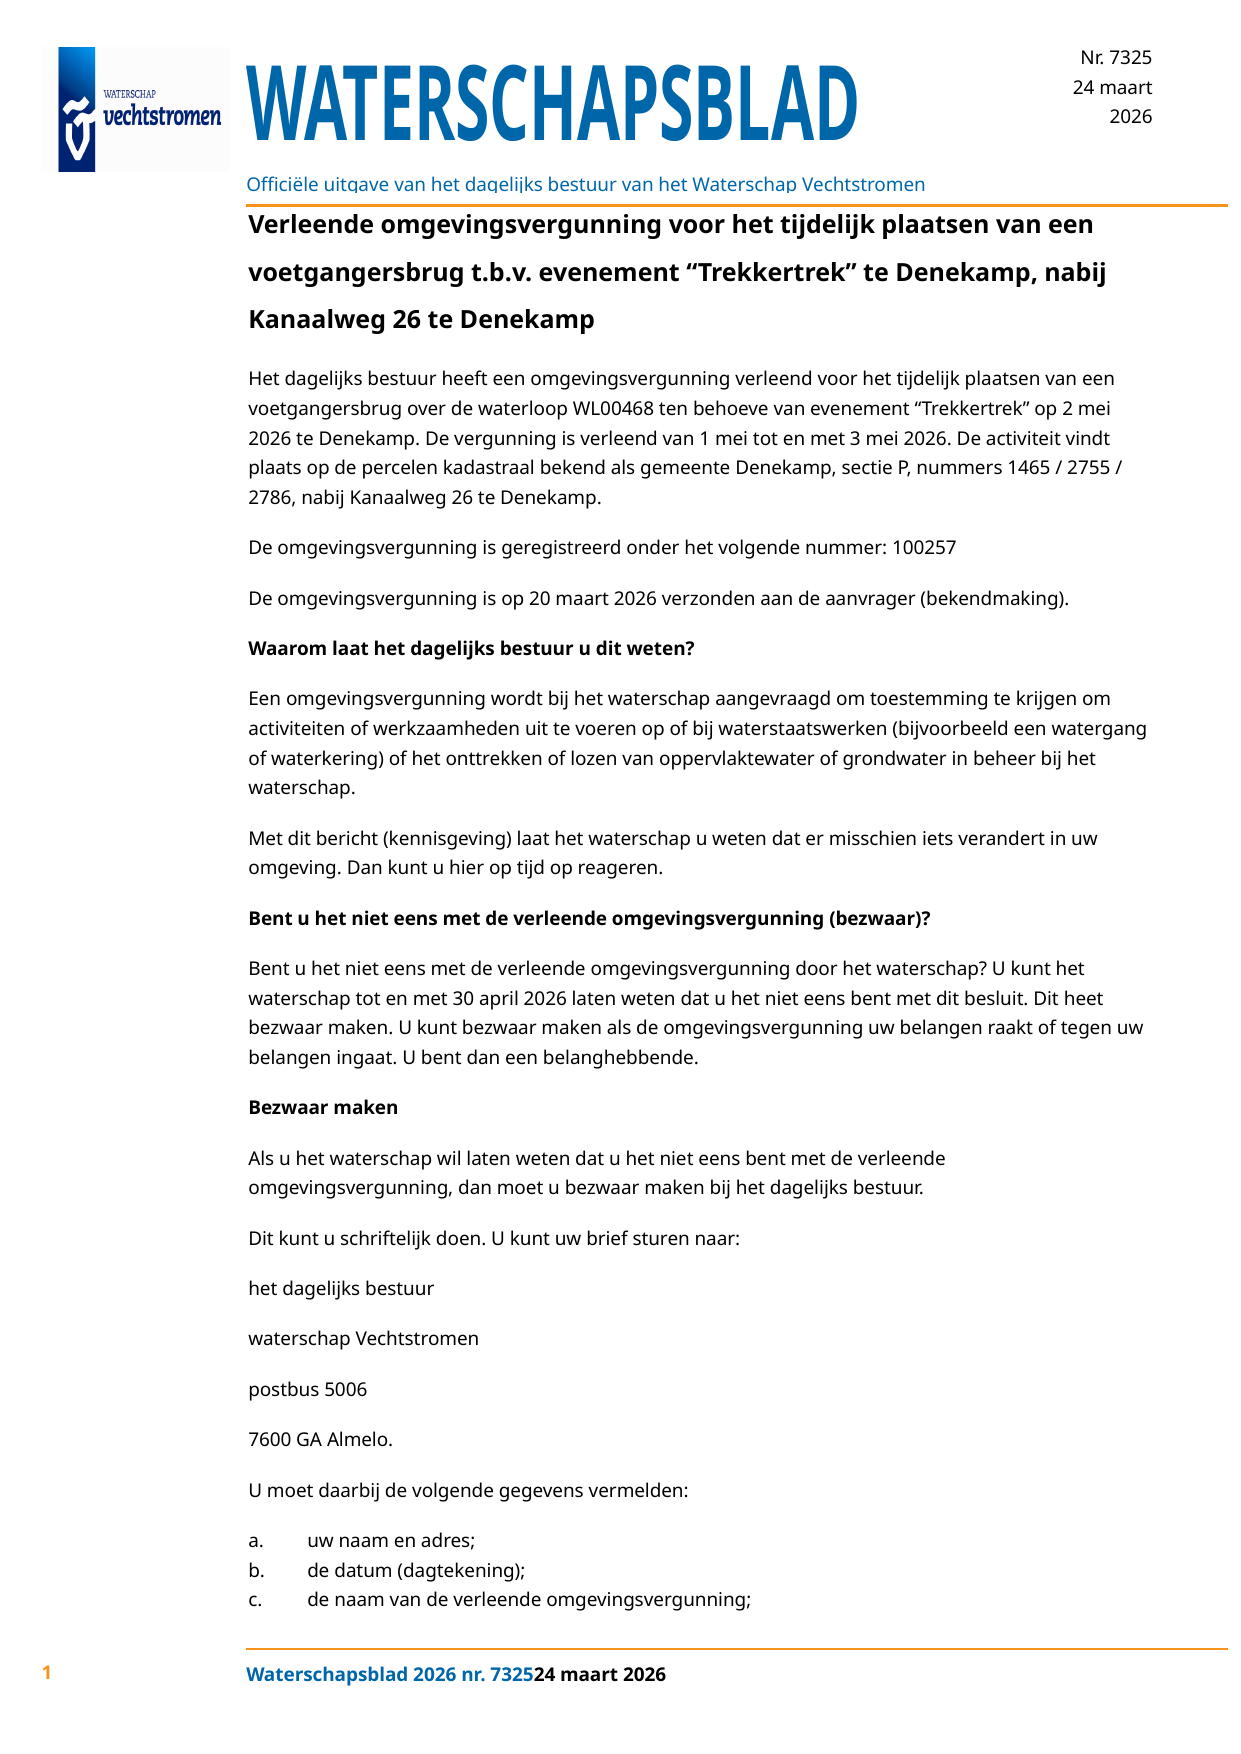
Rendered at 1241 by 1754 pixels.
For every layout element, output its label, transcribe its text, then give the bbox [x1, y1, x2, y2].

text Dit kunt u schriftelijk doen. U kunt uw brief sturen naar: [248, 1225, 1152, 1250]
text Bent u het niet eens met de verleende omgevingsvergunning (bezwaar)? [248, 905, 1152, 930]
text Het dagelijks bestuur heeft een omgevingsvergunning verleend voor het tijdelijk plaatsen van een voetgangersbrug over de waterloop WL00468 ten behoeve van evenement “Trekkertrek” op 2 mei 2026 te Denekamp. De vergunning is verleend van 1 mei tot en met 3 mei 2026. De activiteit vindt plaats op de percelen kadastraal bekend als gemeente Denekamp, sectie P, nummers 1465 / 2755 / 2786, nabij Kanaalweg 26 te Denekamp. [248, 366, 1152, 509]
text Bezwaar maken [248, 1094, 1152, 1120]
text Bent u het niet eens met de verleende omgevingsvergunning door het waterschap? U kunt het waterschap tot en met 30 april 2026 laten weten dat u het niet eens bent met dit besluit. Dit heet bezwaar maken. U kunt bezwaar maken als de omgevingsvergunning uw belangen raakt of tegen uw belangen ingaat. U bent dan een belanghebbende. [248, 955, 1152, 1069]
text De omgevingsvergunning is op 20 maart 2026 verzonden aan de aanvrager (bekendmaking). [248, 585, 1152, 610]
list uw naam en adres; [248, 1527, 1152, 1553]
text De omgevingsvergunning is geregistreerd onder het volgende nummer: 100257 [248, 534, 1152, 560]
list de naam van de verleende omgevingsvergunning; [248, 1586, 1152, 1612]
text U moet daarbij de volgende gegevens vermelden: [248, 1477, 1152, 1502]
text Verleende omgevingsvergunning voor het tijdelijk plaatsen van een voetgangersbrug t.b.v. evenement “Trekkertrek” te Denekamp, nabij Kanaalweg 26 te Denekamp [248, 207, 1152, 336]
text Met dit bericht (kennisgeving) laat het waterschap u weten dat er misschien iets verandert in uw omgeving. Dan kunt u hier op tijd op reageren. [248, 825, 1152, 880]
text waterschap Vechtstromen [248, 1326, 1152, 1351]
picture [41, 47, 231, 172]
text Als u het waterschap wil laten weten dat u het niet eens bent met de verleende omgevingsvergunning, dan moet u bezwaar maken bij het dagelijks bestuur. [248, 1145, 1152, 1200]
text Een omgevingsvergunning wordt bij het waterschap aangevraagd om toestemming te krijgen om activiteiten of werkzaamheden uit te voeren op of bij waterstaatswerken (bijvoorbeeld een watergang of waterkering) of het onttrekken of lozen van oppervlaktewater of grondwater in beheer bij het waterschap. [248, 686, 1152, 800]
text Waarom laat het dagelijks bestuur u dit weten? [248, 635, 1152, 661]
list de datum (dagtekening); [248, 1557, 1152, 1582]
text postbus 5006 [248, 1376, 1152, 1402]
text het dagelijks bestuur [248, 1275, 1152, 1301]
text 7600 GA Almelo. [248, 1426, 1152, 1452]
